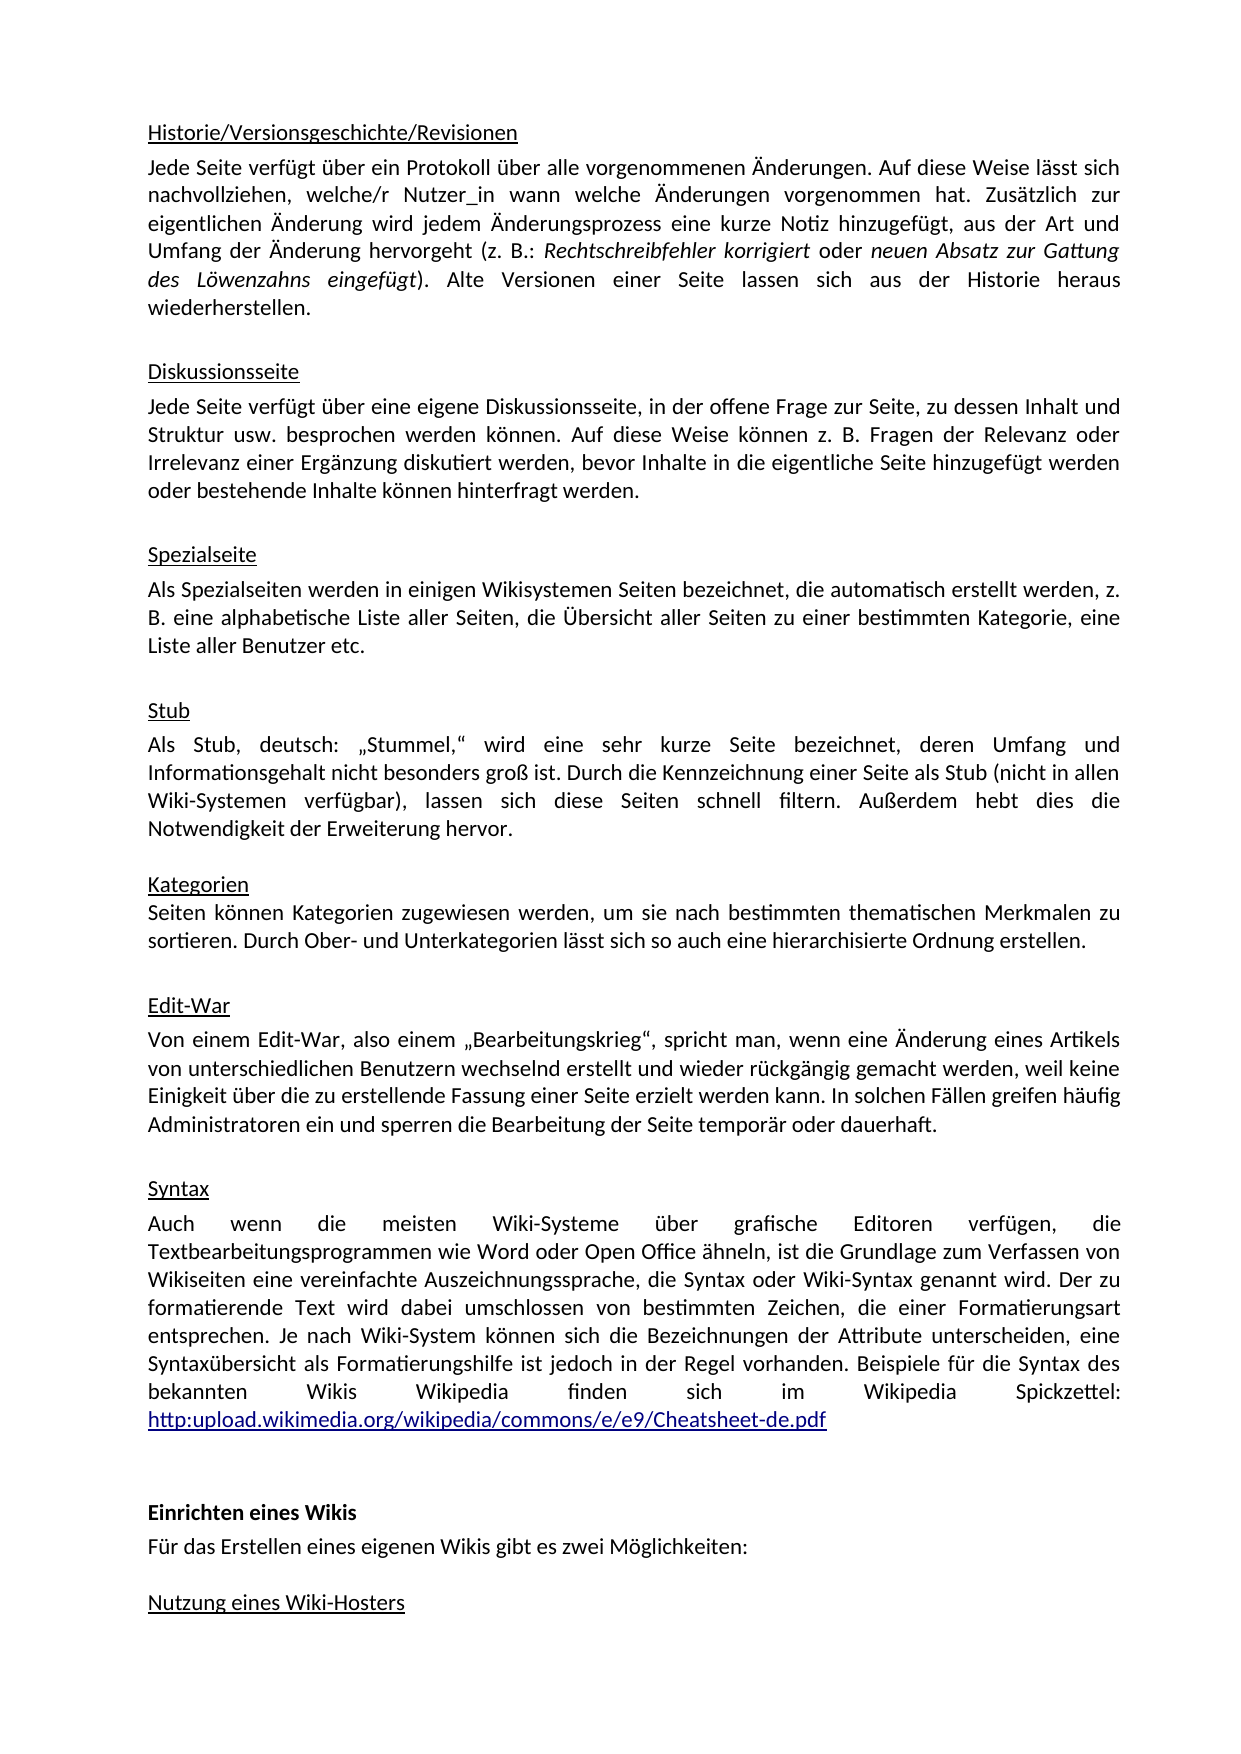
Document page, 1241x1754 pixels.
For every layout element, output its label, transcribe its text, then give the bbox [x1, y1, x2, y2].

subtitle Diskussionsseite [148, 357, 1122, 385]
text Jede Seite verfügt über eine eigene Diskussionsseite, in der offene Frage zur Seite, zu dessen Inhalt und Struktur usw. besprochen werden können. Auf diese Weise können z. B. Fragen der Relevanz oder Irrelevanz einer Ergänzung diskutiert werden, bevor Inhalte in die eigentliche Seite hinzugefügt werden oder bestehende Inhalte können hinterfragt werden. [148, 392, 1122, 504]
subtitle Syntax [148, 1174, 1122, 1202]
text Kategorien [148, 870, 1122, 898]
text Als Spezialseiten werden in einigen Wikisystemen Seiten bezeichnet, die automatisch erstellt werden, z. B. eine alphabetische Liste aller Seiten, die Übersicht aller Seiten zu einer bestimmten Kategorie, eine Liste aller Benutzer etc. [148, 575, 1122, 659]
text Für das Erstellen eines eigenen Wikis gibt es zwei Möglichkeiten: [148, 1532, 1122, 1560]
subtitle Edit-War [148, 991, 1122, 1019]
text Auch wenn die meisten Wiki-Systeme über grafische Editoren verfügen, die Textbearbeitungsprogrammen wie Word oder Open Office ähneln, ist die Grundlage zum Verfassen von Wikiseiten eine vereinfachte Auszeichnungssprache, die Syntax oder Wiki-Syntax genannt wird. Der zu formatierende Text wird dabei umschlossen von bestimmten Zeichen, die einer Formatierungsart entsprechen. Je nach Wiki-System können sich die Bezeichnungen der Attribute unterscheiden, eine Syntaxübersicht als Formatierungshilfe ist jedoch in der Regel vorhanden. Beispiele für die Syntax des bekannten Wikis Wikipedia finden sich im Wikipedia Spickzettel: http:upload.wikimedia.org/wikipedia/commons/e/e9/Cheatsheet-de.pdf [148, 1209, 1122, 1433]
text Seiten können Kategorien zugewiesen werden, um sie nach bestimmten thematischen Merkmalen zu sortieren. Durch Ober- und Unterkategorien lässt sich so auch eine hierarchisierte Ordnung erstellen. [148, 898, 1122, 954]
subtitle Spezialseite [148, 541, 1122, 569]
subtitle Einrichten eines Wikis [148, 1498, 1122, 1526]
text Nutzung eines Wiki-Hosters [148, 1588, 1122, 1616]
subtitle Stub [148, 696, 1122, 724]
text Von einem Edit-War, also einem „Bearbeitungskrieg“, spricht man, wenn eine Änderung eines Artikels von unterschiedlichen Benutzern wechselnd erstellt und wieder rückgängig gemacht werden, weil keine Einigkeit über die zu erstellende Fassung einer Seite erzielt werden kann. In solchen Fällen greifen häufig Administratoren ein und sperren die Bearbeitung der Seite temporär oder dauerhaft. [148, 1026, 1122, 1138]
text Als Stub, deutsch: „Stummel,“ wird eine sehr kurze Seite bezeichnet, deren Umfang und Informationsgehalt nicht besonders groß ist. Durch die Kennzeichnung einer Seite als Stub (nicht in allen Wiki-Systemen verfügbar), lassen sich diese Seiten schnell filtern. Außerdem hebt dies die Notwendigkeit der Erweiterung hervor. [148, 730, 1122, 842]
subtitle Historie/Versionsgeschichte/Revisionen [148, 118, 1122, 146]
text Jede Seite verfügt über ein Protokoll über alle vorgenommenen Änderungen. Auf diese Weise lässt sich nachvollziehen, welche/r Nutzer_in wann welche Änderungen vorgenommen hat. Zusätzlich zur eigentlichen Änderung wird jedem Änderungsprozess eine kurze Notiz hinzugefügt, aus der Art und Umfang der Änderung hervorgeht (z. B.: Rechtschreibfehler korrigiert oder neuen Absatz zur Gattung des Löwenzahns eingefügt). Alte Versionen einer Seite lassen sich aus der Historie heraus wiederherstellen. [148, 153, 1122, 321]
